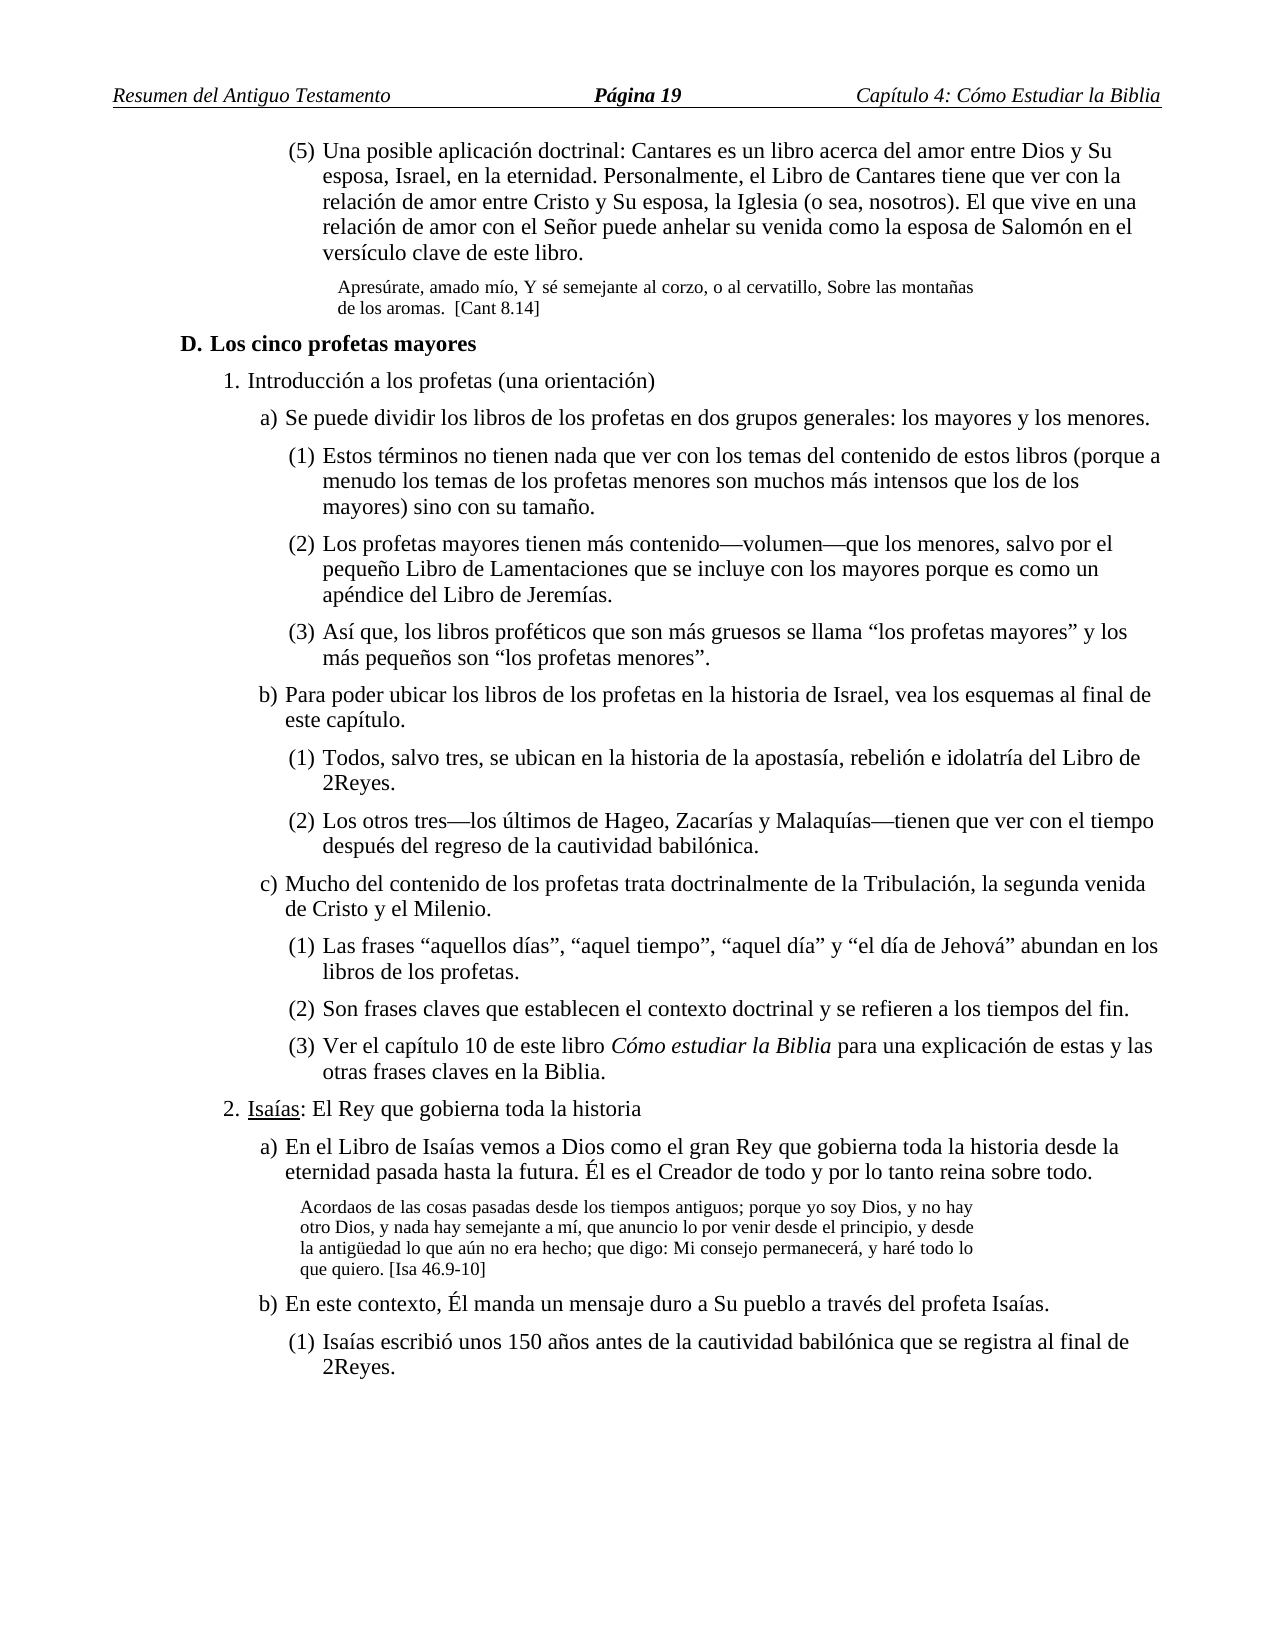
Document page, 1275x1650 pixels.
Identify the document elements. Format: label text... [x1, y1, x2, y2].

list Una posible aplicación doctrinal: Cantares es un libro acerca del amor entre Dios y Su esposa, Israel, en la eternidad. Personalmente, el Libro de Cantares tiene que ver con la relación de amor entre Cristo y Su esposa, la Iglesia (o sea, nosotros). El que vive en una relación de amor con el Señor puede anhelar su venida como la esposa de Salomón en el versículo clave de este libro. [262, 138, 1162, 265]
list Los cinco profetas mayores [150, 331, 1162, 356]
list Los profetas mayores tienen más contenido—volumen—que los menores, salvo por el pequeño Libro de Lamentaciones que se incluye con los mayores porque es como un apéndice del Libro de Jeremías. [262, 531, 1162, 607]
list Se puede dividir los libros de los profetas en dos grupos generales: los mayores y los menores. [225, 405, 1162, 431]
list Son frases claves que establecen el contexto doctrinal y se refieren a los tiempos del fin. [262, 996, 1162, 1022]
list Todos, salvo tres, se ubican en la historia de la apostasía, rebelión e idolatría del Libro de 2Reyes. [262, 745, 1162, 796]
text Apresúrate, amado mío, Y sé semejante al corzo, o al cervatillo, Sobre las montañas de los aromas. [Cant 8.14] [337, 277, 975, 319]
list Introducción a los profetas (una orientación) [187, 368, 1162, 393]
list Estos términos no tienen nada que ver con los temas del contenido de estos libros (porque a menudo los temas de los profetas menores son muchos más intensos que los de los mayores) sino con su tamaño. [262, 443, 1162, 519]
list Ver el capítulo 10 de este libro Cómo estudiar la Biblia para una explicación de estas y las otras frases claves en la Biblia. [262, 1033, 1162, 1084]
list Isaías: El Rey que gobierna toda la historia [187, 1096, 1162, 1122]
text Acordaos de las cosas pasadas desde los tiempos antiguos; porque yo soy Dios, y no hay otro Dios, y nada hay semejante a mí, que anuncio lo por venir desde el principio, y desde la antigüedad lo que aún no era hecho; que digo: Mi consejo permanecerá, y haré todo lo que quiero. [Isa 46.9-10] [300, 1197, 975, 1279]
list En el Libro de Isaías vemos a Dios como el gran Rey que gobierna toda la historia desde la eternidad pasada hasta la futura. Él es el Creador de todo y por lo tanto reina sobre todo. [225, 1134, 1162, 1184]
list Los otros tres—los últimos de Hageo, Zacarías y Malaquías—tienen que ver con el tiempo después del regreso de la cautividad babilónica. [262, 808, 1162, 858]
list Mucho del contenido de los profetas trata doctrinalmente de la Tribulación, la segunda venida de Cristo y el Milenio. [225, 871, 1162, 921]
list En este contexto, Él manda un mensaje duro a Su pueblo a través del profeta Isaías. [225, 1291, 1162, 1317]
list Para poder ubicar los libros de los profetas en la historia de Israel, vea los esquemas al final de este capítulo. [225, 682, 1162, 733]
list Las frases “aquellos días”, “aquel tiempo”, “aquel día” y “el día de Jehová” abundan en los libros de los profetas. [262, 933, 1162, 984]
list Así que, los libros proféticos que son más gruesos se llama “los profetas mayores” y los más pequeños son “los profetas menores”. [262, 619, 1162, 670]
list Isaías escribió unos 150 años antes de la cautividad babilónica que se registra al final de 2Reyes. [262, 1329, 1162, 1380]
